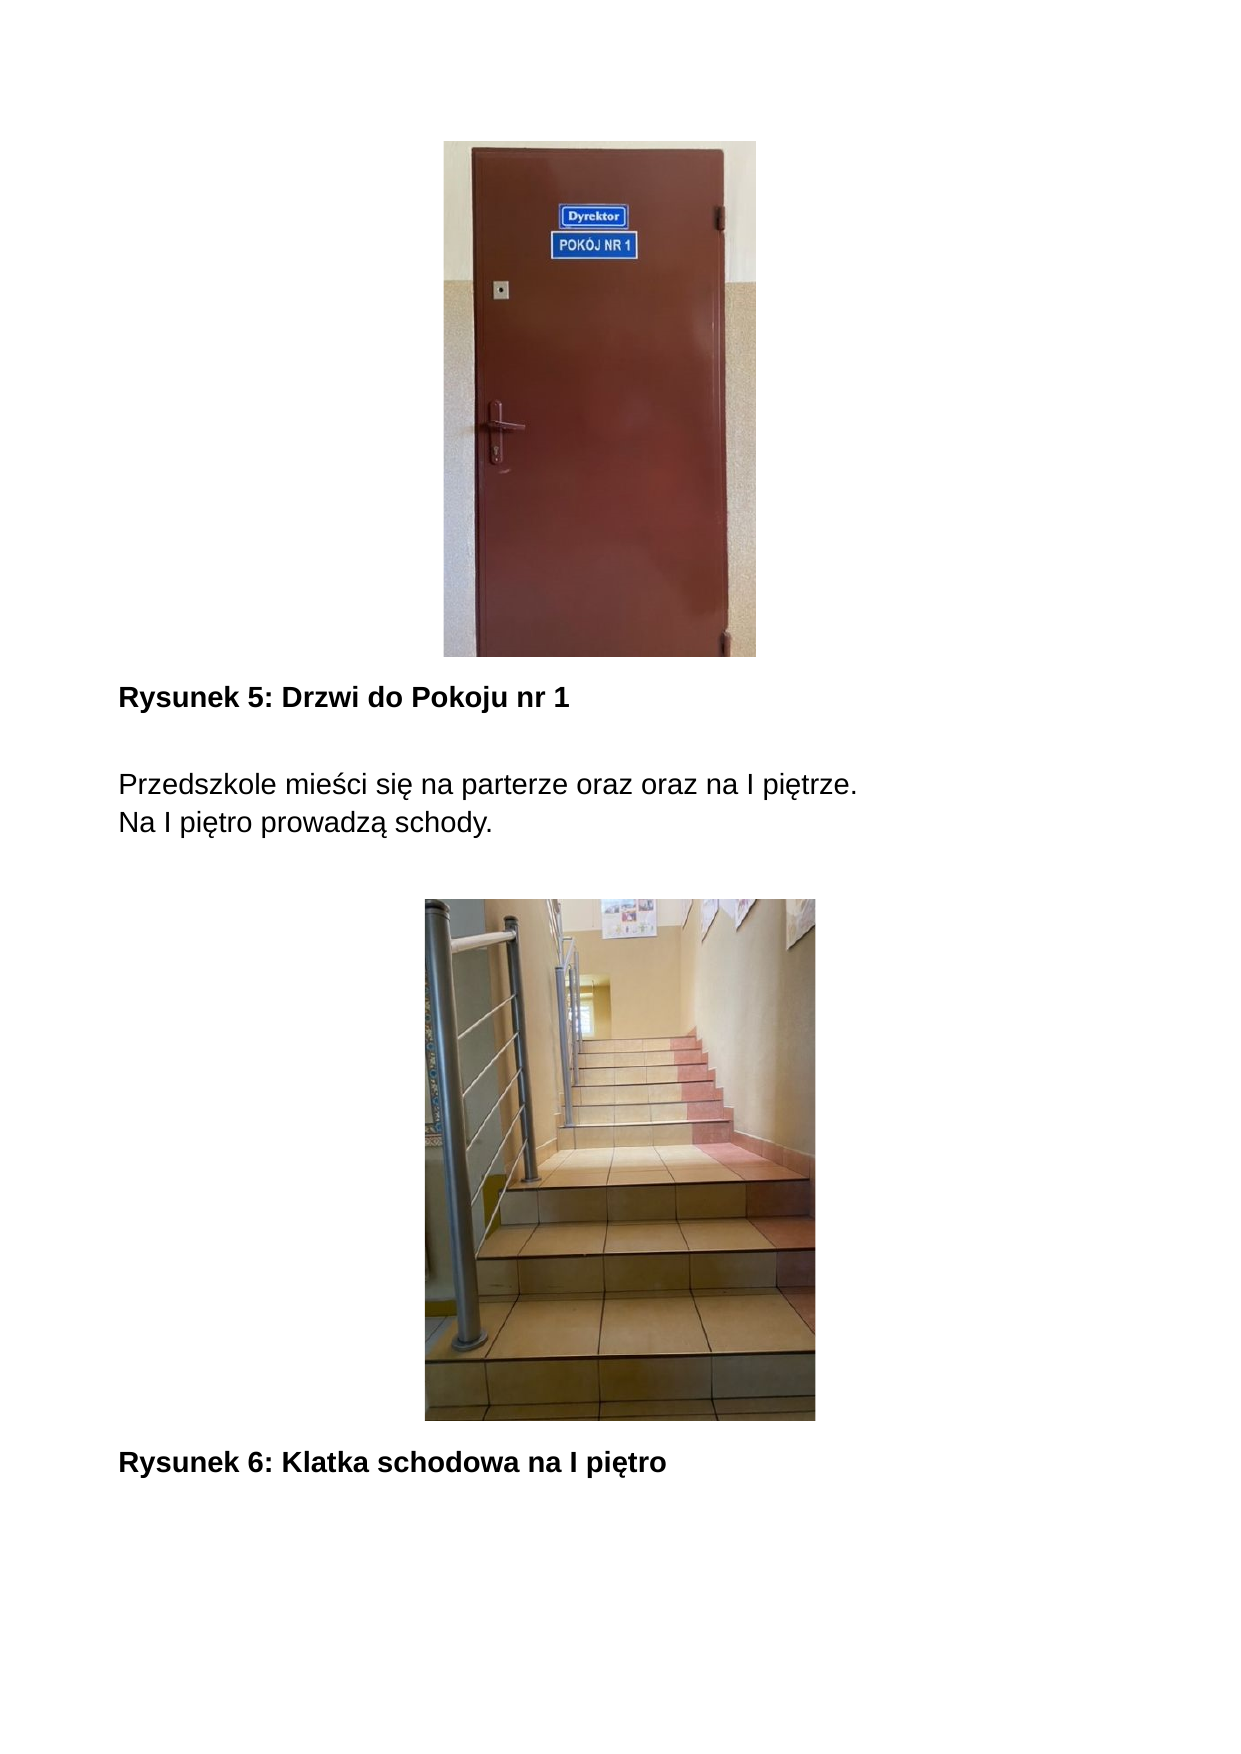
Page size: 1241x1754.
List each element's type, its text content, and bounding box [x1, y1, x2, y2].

text Rysunek 5: Drzwi do Pokoju nr 1 [118, 680, 1122, 713]
picture [443, 141, 756, 657]
picture [424, 899, 816, 1421]
text Rysunek 6: Klatka schodowa na I piętro [118, 1445, 1122, 1478]
text Na I piętro prowadzą schody. [118, 805, 1122, 839]
text Przedszkole mieści się na parterze oraz oraz na I piętrze. [118, 767, 1122, 800]
